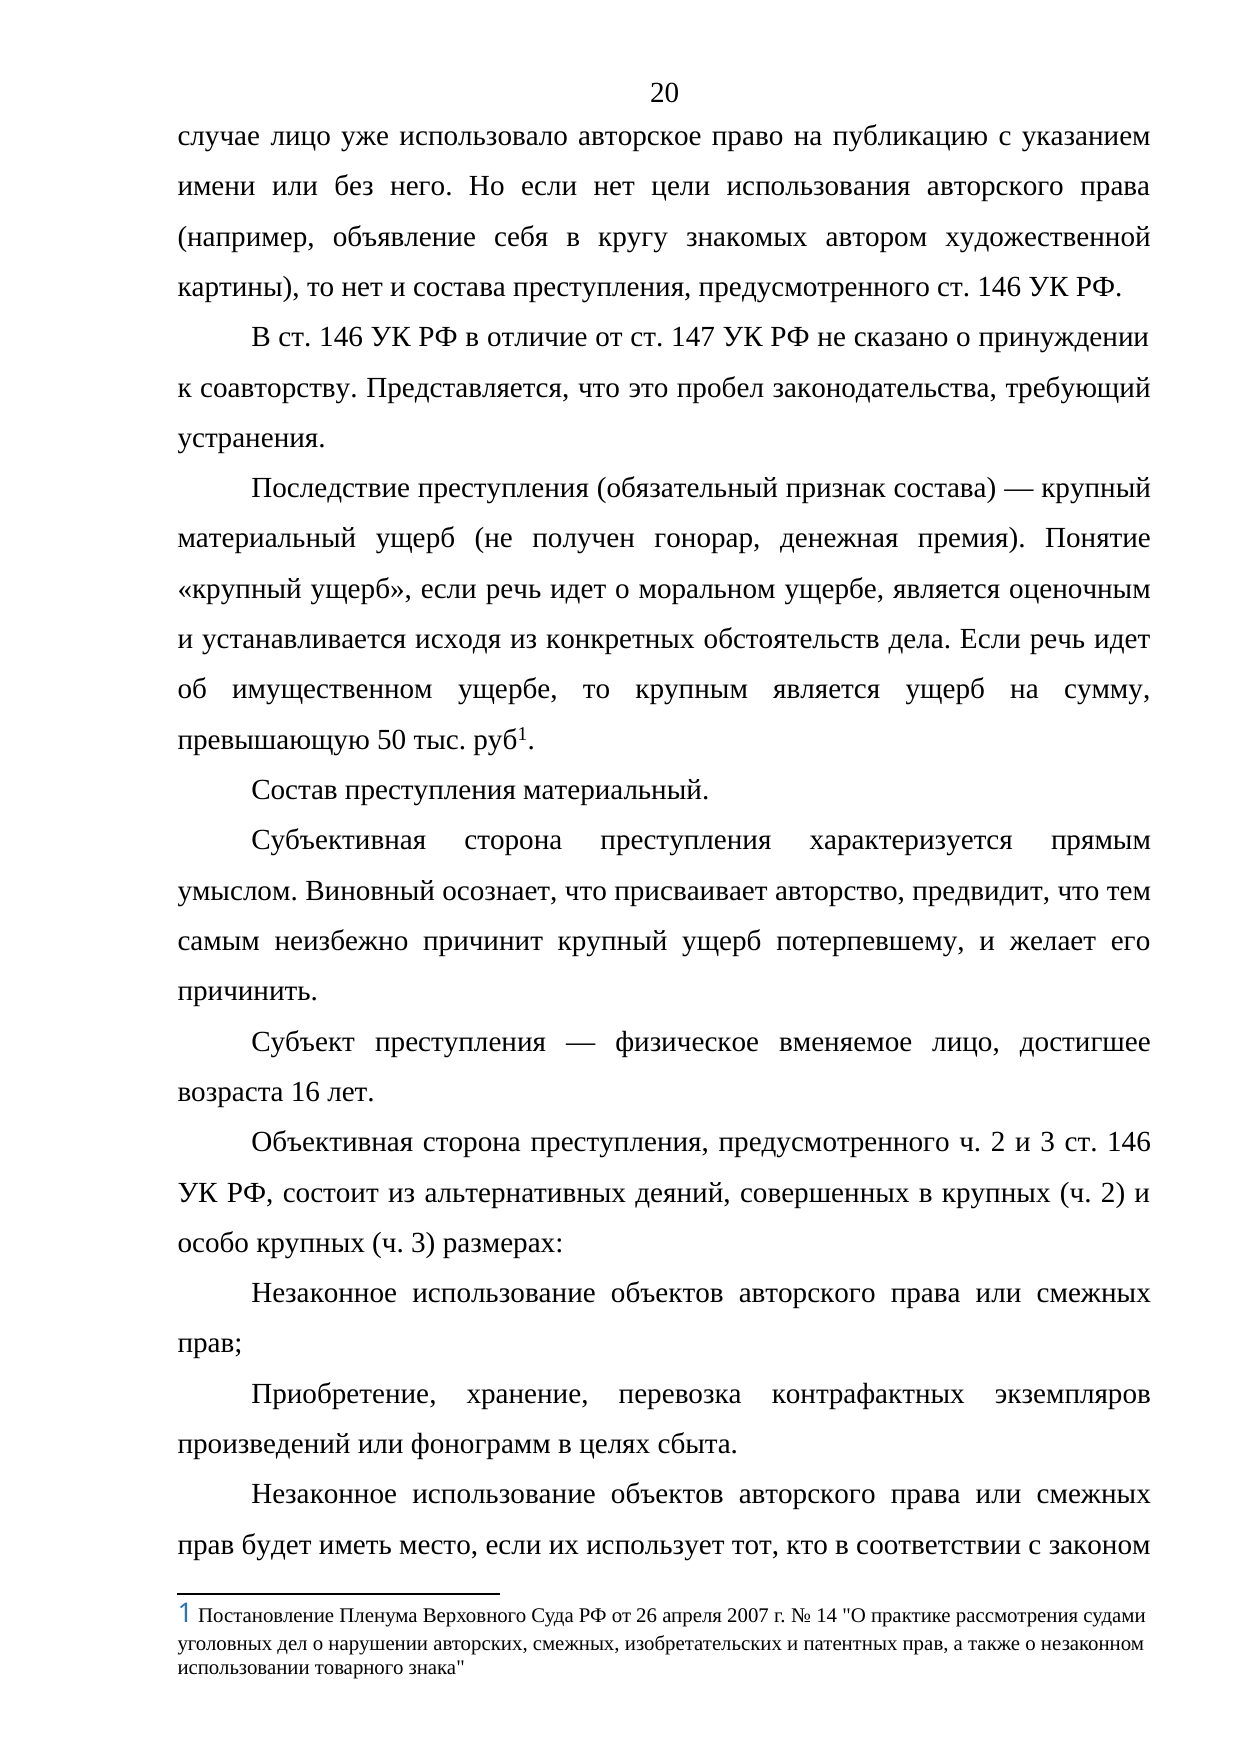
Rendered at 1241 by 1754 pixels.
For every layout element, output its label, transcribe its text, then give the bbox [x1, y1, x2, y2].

text Последствие преступления (обязательный признак состава) — крупный материальный ущерб (не получен гонорар, денежная премия). Понятие «крупный ущерб», если речь идет о моральном ущербе, является оценочным и устанавливается исходя из конкретных обстоятельств дела. Если речь идет об имущественном ущербе, то крупным является ущерб на сумму, превышающую 50 тыс. руб. [177, 470, 1152, 755]
text Субъект преступления — физическое вменяемое лицо, достигшее возраста 16 лет. [177, 1024, 1152, 1108]
text Незаконное использование объектов авторского права или смежных прав будет иметь место, если их использует тот, кто в соответствии с законом [177, 1477, 1152, 1560]
text Объективная сторона преступления, предусмотренного ч. 2 и 3 ст. 146 УК РФ, состоит из альтернативных деяний, совершенных в крупных (ч. 2) и особо крупных (ч. 3) размерах: [177, 1124, 1152, 1258]
text Субъективная сторона преступления характеризуется прямым умыслом. Виновный осознает, что присваивает авторство, предвидит, что тем самым неизбежно причинит крупный ущерб потерпевшему, и желает его причинить. [177, 822, 1152, 1007]
text Состав преступления материальный. [177, 772, 1152, 806]
text случае лицо уже использовало авторское право на публикацию с указанием имени или без него. Но если нет цели использования авторского права (например, объявление себя в кругу знакомых автором художественной картины), то нет и состава преступления, предусмотренного ст. 146 УК РФ. [177, 118, 1152, 303]
text В ст. 146 УК РФ в отличие от ст. 147 УК РФ не сказано о принуждении к соавторству. Представляется, что это пробел законодательства, требующий устранения. [177, 319, 1152, 453]
subtitle Постановление Пленума Верховного Суда РФ от 26 апреля 2007 г. № 14 "О практике рассмотрения судами уголовных дел о нарушении авторских, смежных, изобретательских и патентных прав, а также о незаконном использовании товарного знака" [177, 1594, 1152, 1679]
text Приобретение, хранение, перевозка контрафактных экземпляров произведений или фонограмм в целях сбыта. [177, 1376, 1152, 1460]
text Незаконное использование объектов авторского права или смежных прав; [177, 1275, 1152, 1359]
